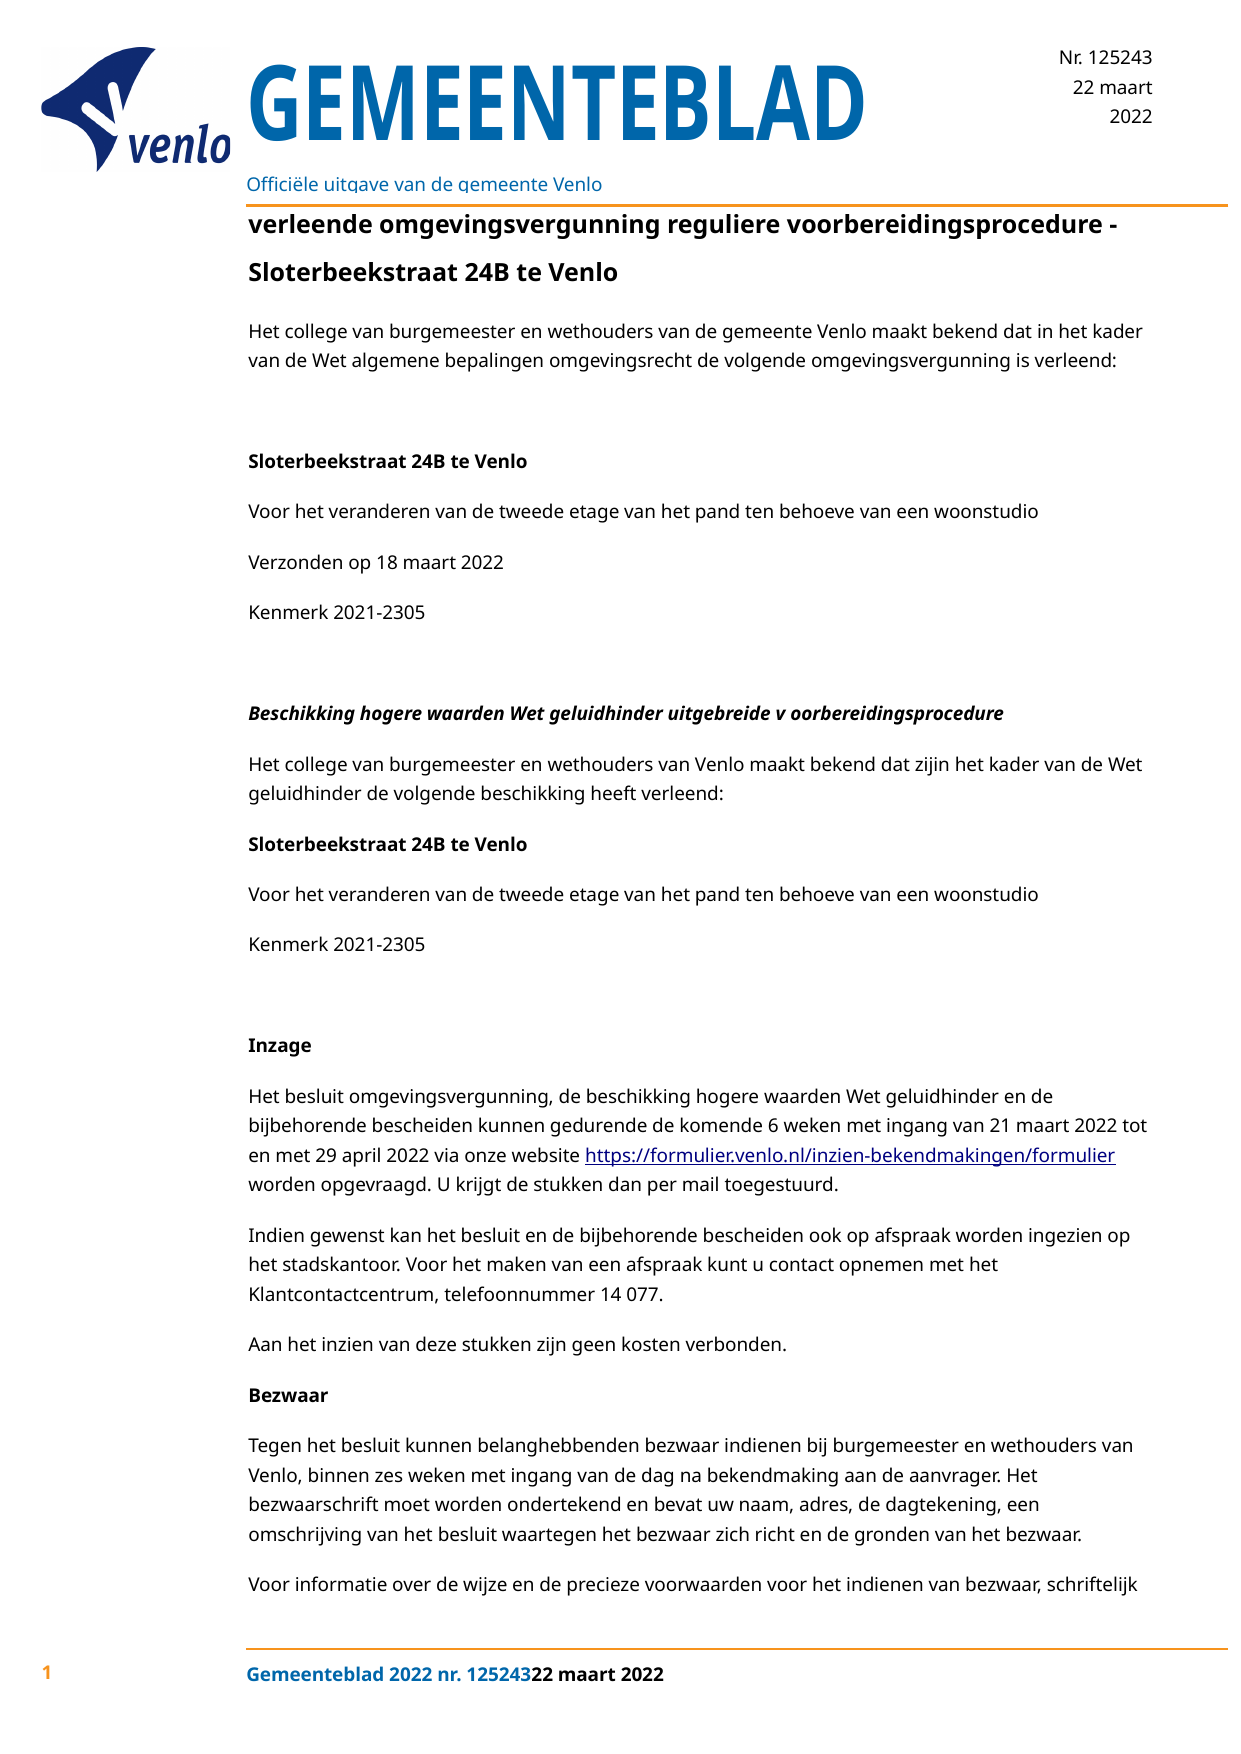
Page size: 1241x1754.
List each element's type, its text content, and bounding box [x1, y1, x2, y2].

text Het college van burgemeester en wethouders van Venlo maakt bekend dat zijin het kader van de Wet geluidhinder de volgende beschikking heeft verleend: [248, 751, 1152, 806]
text Voor het veranderen van de tweede etage van het pand ten behoeve van een woonstudio [248, 881, 1152, 907]
text Voor het veranderen van de tweede etage van het pand ten behoeve van een woonstudio [248, 499, 1152, 524]
text Indien gewenst kan het besluit en de bijbehorende bescheiden ook op afspraak worden ingezien op het stadskantoor. Voor het maken van een afspraak kunt u contact opnemen met het Klantcontactcentrum, telefoonnummer 14 077. [248, 1222, 1152, 1307]
text Aan het inzien van deze stukken zijn geen kosten verbonden. [248, 1332, 1152, 1357]
text verleende omgevingsvergunning reguliere voorbereidingsprocedure - Sloterbeekstraat 24B te Venlo [248, 207, 1152, 288]
text Beschikking hogere waarden Wet geluidhinder uitgebreide v oorbereidingsprocedure [248, 700, 1152, 726]
text Kenmerk 2021-2305 [248, 932, 1152, 957]
text Inzage [248, 1032, 1152, 1058]
text Kenmerk 2021-2305 [248, 599, 1152, 625]
text Het besluit omgevingsvergunning, de beschikking hogere waarden Wet geluidhinder en de bijbehorende bescheiden kunnen gedurende de komende 6 weken met ingang van 21 maart 2022 tot en met 29 april 2022 via onze website https://formulier.venlo.nl/inzien-bekendmakingen/formulier worden opgevraagd. U krijgt de stukken dan per mail toegestuurd. [248, 1083, 1152, 1197]
text Sloterbeekstraat 24B te Venlo [248, 448, 1152, 474]
text Sloterbeekstraat 24B te Venlo [248, 831, 1152, 857]
text Verzonden op 18 maart 2022 [248, 549, 1152, 575]
text Bezwaar [248, 1382, 1152, 1408]
text Voor informatie over de wijze en de precieze voorwaarden voor het indienen van bezwaar, schriftelijk [248, 1572, 1152, 1597]
picture [41, 47, 231, 172]
text Het college van burgemeester en wethouders van de gemeente Venlo maakt bekend dat in het kader van de Wet algemene bepalingen omgevingsrecht de volgende omgevingsvergunning is verleend: [248, 318, 1152, 373]
text Tegen het besluit kunnen belanghebbenden bezwaar indienen bij burgemeester en wethouders van Venlo, binnen zes weken met ingang van de dag na bekendmaking aan de aanvrager. Het bezwaarschrift moet worden ondertekend en bevat uw naam, adres, de dagtekening, een omschrijving van het besluit waartegen het bezwaar zich richt en de gronden van het bezwaar. [248, 1432, 1152, 1547]
